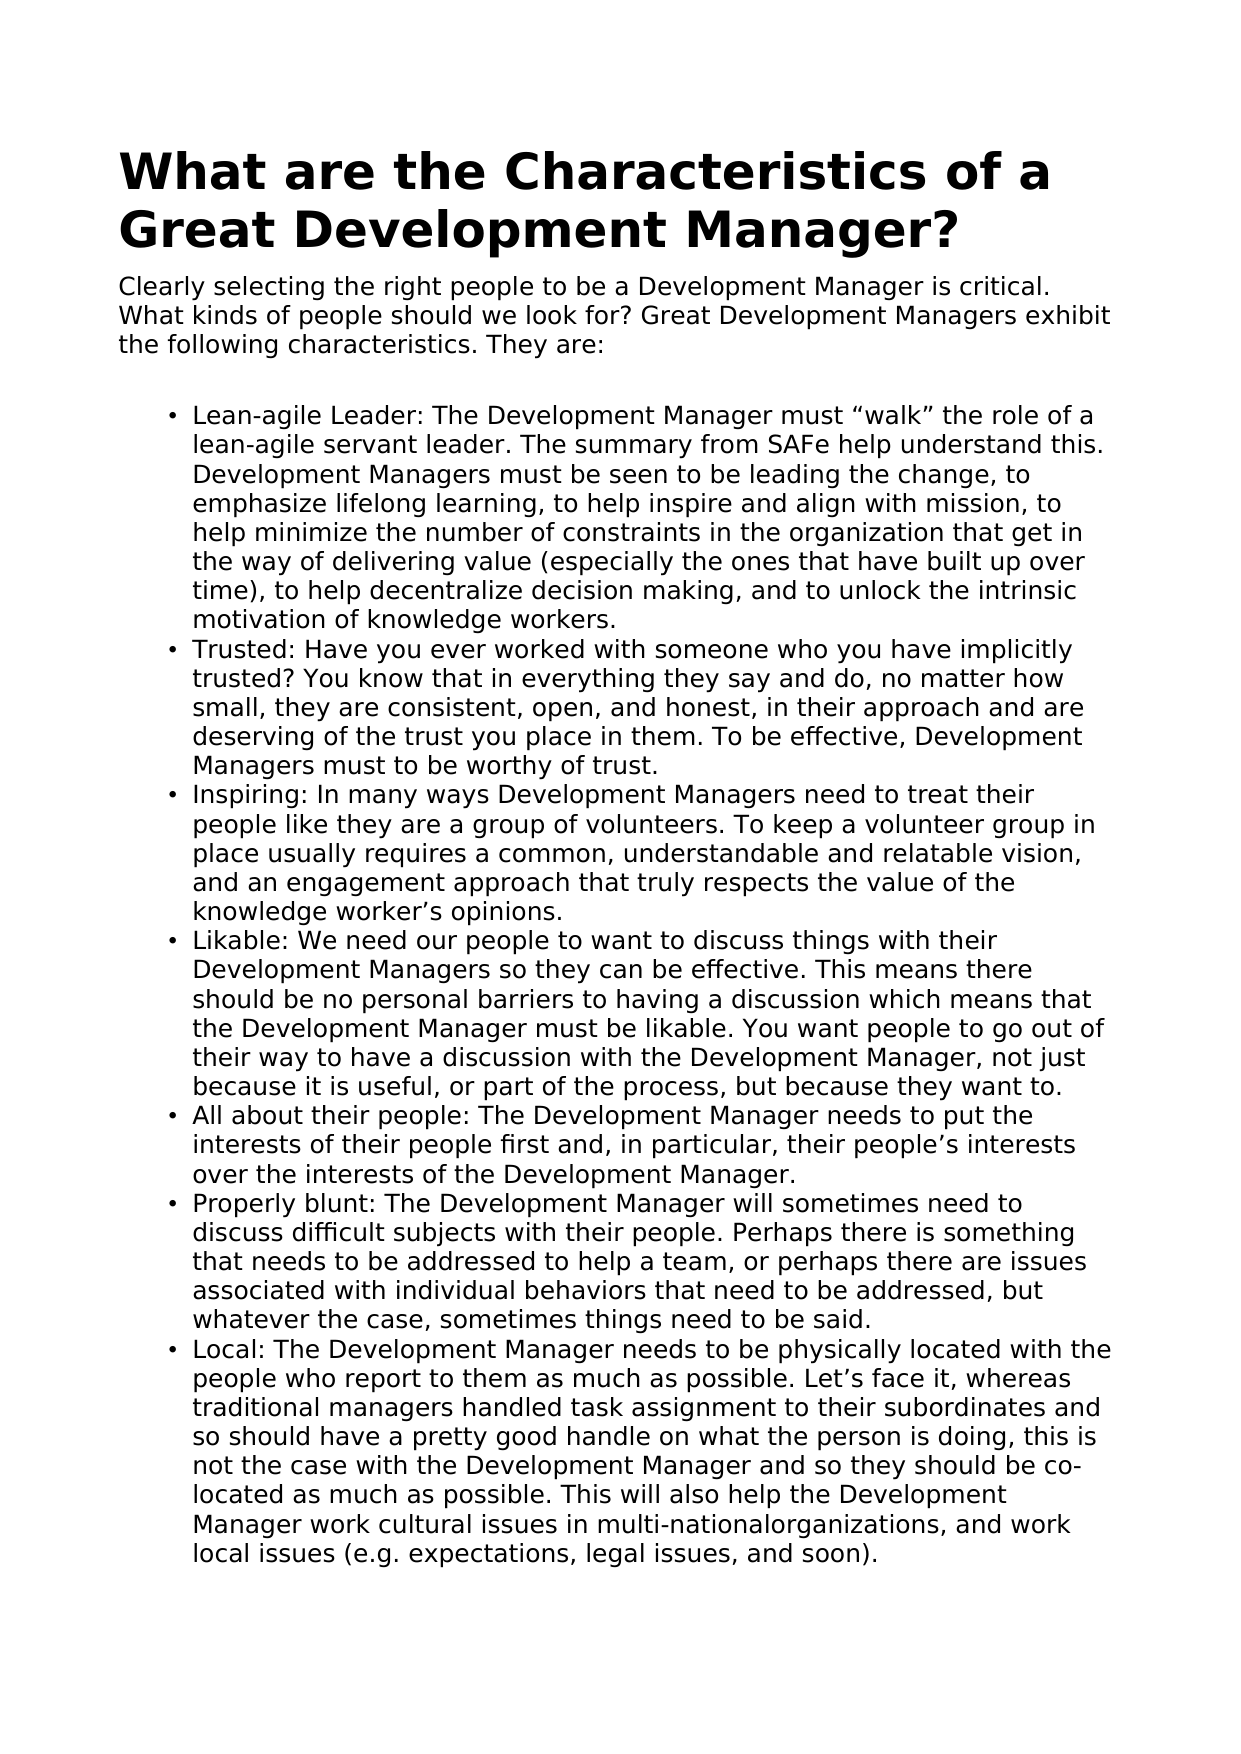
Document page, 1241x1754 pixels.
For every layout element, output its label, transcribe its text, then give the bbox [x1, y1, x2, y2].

text Clearly selecting the right people to be a Development Manager is critical. What kinds of people should we look for? Great Development Managers exhibit the following characteristics. They are: [118, 272, 1122, 359]
subtitle What are the Characteristics of a Great Development Manager? [118, 143, 1122, 259]
list Properly blunt: The Development Manager will sometimes need to discuss difficult subjects with their people. Perhaps there is something that needs to be addressed to help a team, or perhaps there are issues associated with individual behaviors that need to be addressed, but whatever the case, sometimes things need to be said. [177, 1189, 1122, 1335]
list Inspiring: In many ways Development Managers need to treat their people like they are a group of volunteers. To keep a volunteer group in place usually requires a common, understandable and relatable vision, and an engagement approach that truly respects the value of the knowledge worker’s opinions. [177, 781, 1122, 927]
list Local: The Development Manager needs to be physically located with the people who report to them as much as possible. Let’s face it, whereas traditional managers handled task assignment to their subordinates and so should have a pretty good handle on what the person is doing, this is not the case with the Development Manager and so they should be co-located as much as possible. This will also help the Development Manager work cultural issues in multi-nationalorganizations, and work local issues (e.g. expectations, legal issues, and soon). [177, 1335, 1122, 1568]
list Lean-agile Leader: The Development Manager must “walk” the role of a lean-agile servant leader. The summary from SAFe help understand this. Development Managers must be seen to be leading the change, to emphasize lifelong learning, to help inspire and align with mission, to help minimize the number of constraints in the organization that get in the way of delivering value (especially the ones that have built up over time), to help decentralize decision making, and to unlock the intrinsic motivation of knowledge workers. [177, 402, 1122, 635]
list Trusted: Have you ever worked with someone who you have implicitly trusted? You know that in everything they say and do, no matter how small, they are consistent, open, and honest, in their approach and are deserving of the trust you place in them. To be effective, Development Managers must to be worthy of trust. [177, 635, 1122, 781]
list Likable: We need our people to want to discuss things with their Development Managers so they can be effective. This means there should be no personal barriers to having a discussion which means that the Development Manager must be likable. You want people to go out of their way to have a discussion with the Development Manager, not just because it is useful, or part of the process, but because they want to. [177, 927, 1122, 1102]
list All about their people: The Development Manager needs to put the interests of their people first and, in particular, their people’s interests over the interests of the Development Manager. [177, 1102, 1122, 1189]
